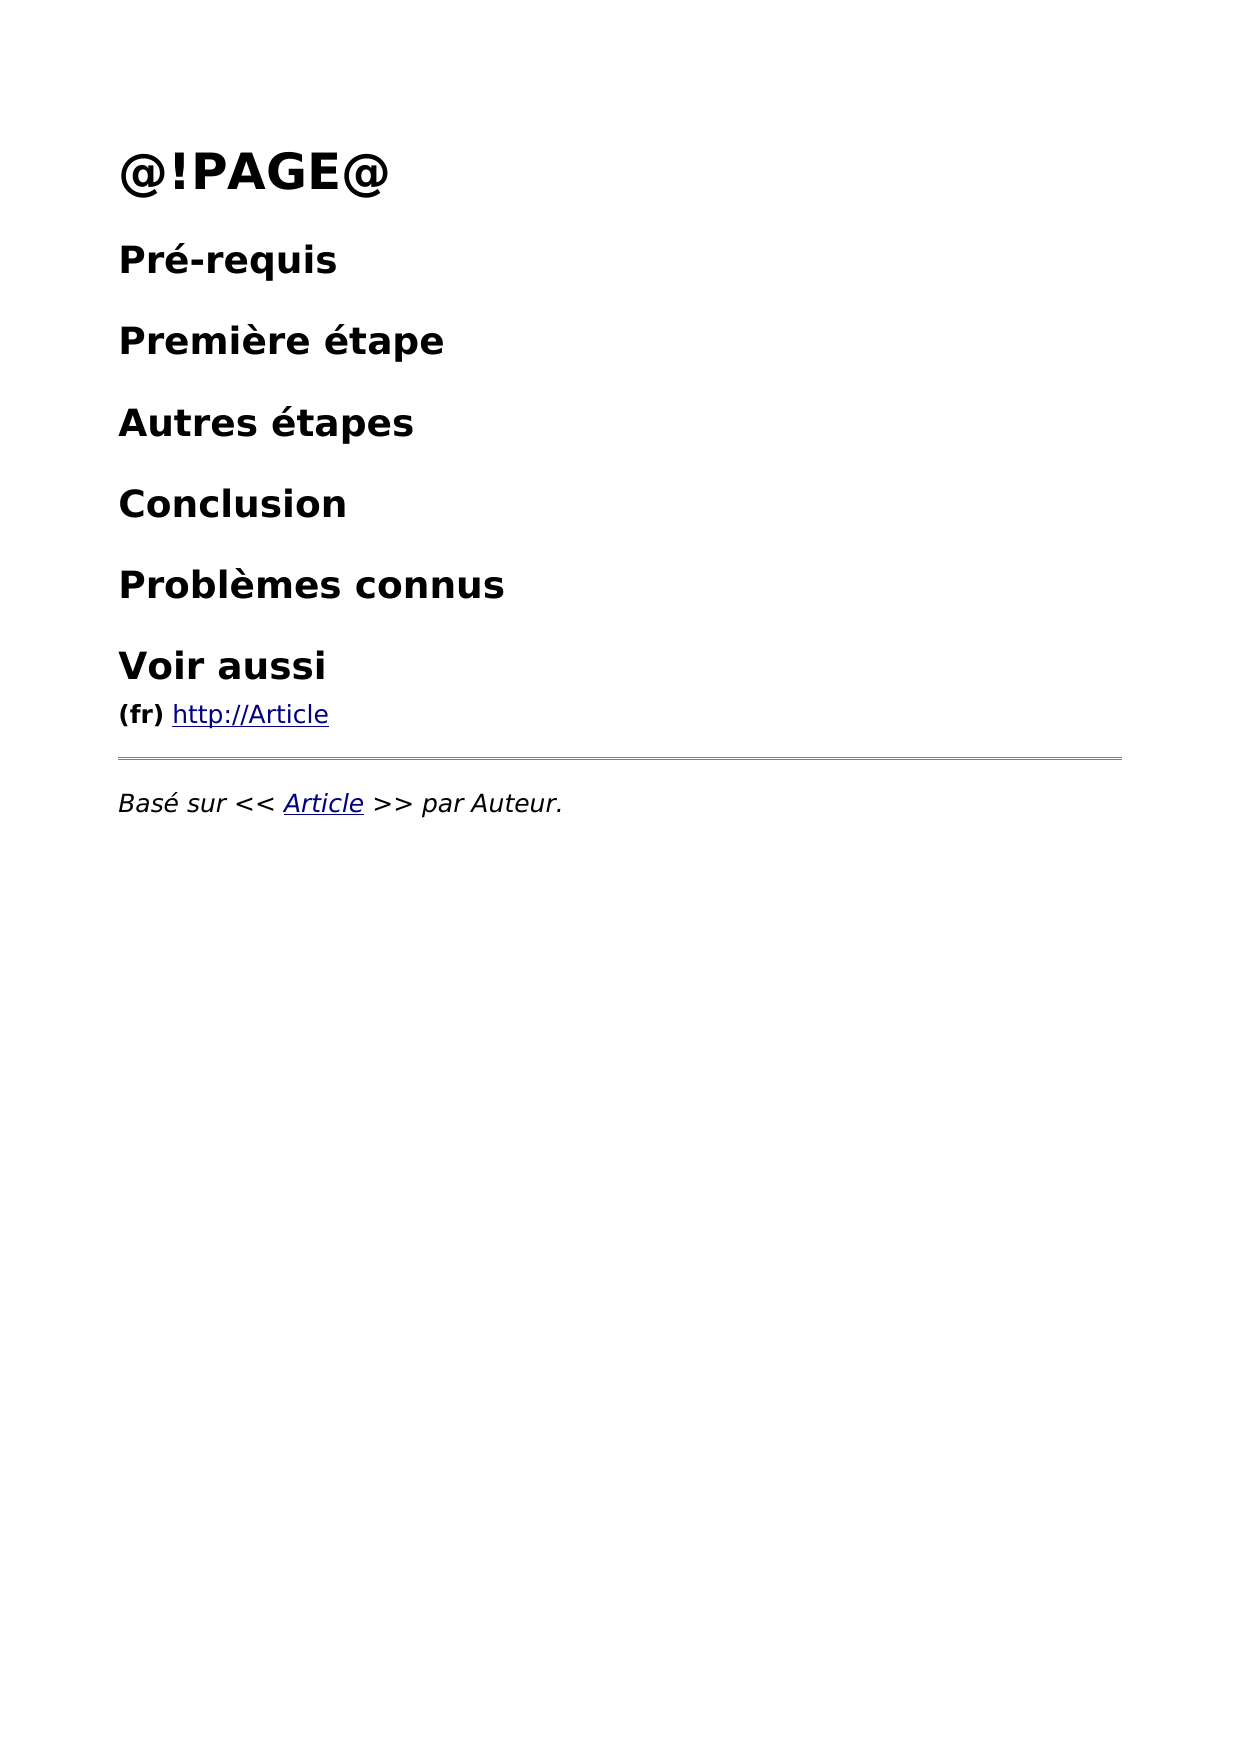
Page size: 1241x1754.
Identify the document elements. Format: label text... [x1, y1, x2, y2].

subtitle Pré-requis [118, 239, 1122, 282]
subtitle Autres étapes [118, 401, 1122, 445]
subtitle Première étape [118, 320, 1122, 364]
subtitle @!PAGE@ [118, 143, 1122, 201]
subtitle Voir aussi [118, 644, 1122, 688]
text Basé sur << Article >> par Auteur. [118, 789, 1122, 818]
subtitle Conclusion [118, 482, 1122, 526]
text (fr) http://Article [118, 701, 1122, 730]
subtitle Problèmes connus [118, 563, 1122, 607]
